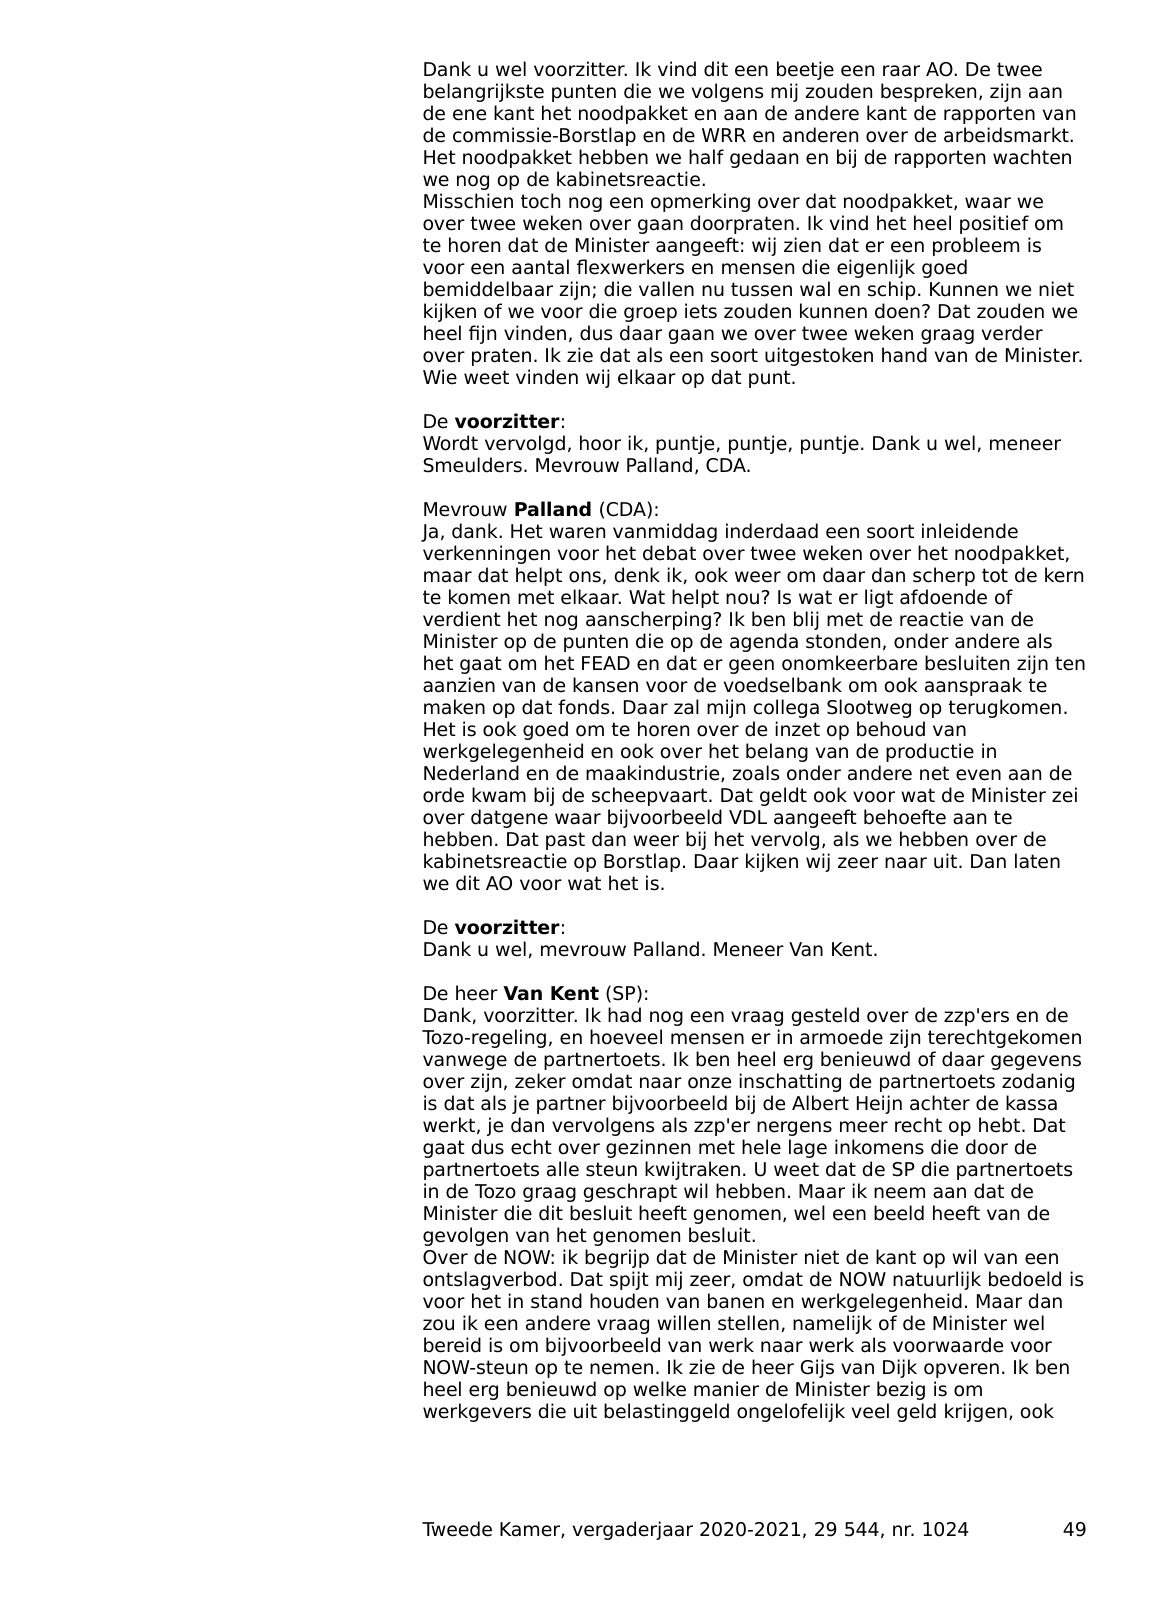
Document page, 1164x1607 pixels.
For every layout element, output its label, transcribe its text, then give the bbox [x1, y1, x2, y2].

text Misschien toch nog een opmerking over dat noodpakket, waar we over twee weken over gaan doorpraten. Ik vind het heel positief om te horen dat de Minister aangeeft: wij zien dat er een probleem is voor een aantal flexwerkers en mensen die eigenlijk goed bemiddelbaar zijn; die vallen nu tussen wal en schip. Kunnen we niet kijken of we voor die groep iets zouden kunnen doen? Dat zouden we heel fijn vinden, dus daar gaan we over twee weken graag verder over praten. Ik zie dat als een soort uitgestoken hand van de Minister. Wie weet vinden wij elkaar op dat punt. [422, 191, 1087, 389]
text Dank, voorzitter. Ik had nog een vraag gesteld over de zzp'ers en de Tozo-regeling, en hoeveel mensen er in armoede zijn terechtgekomen vanwege de partnertoets. Ik ben heel erg benieuwd of daar gegevens over zijn, zeker omdat naar onze inschatting de partnertoets zodanig is dat als je partner bijvoorbeeld bij de Albert Heijn achter de kassa werkt, je dan vervolgens als zzp'er nergens meer recht op hebt. Dat gaat dus echt over gezinnen met hele lage inkomens die door de partnertoets alle steun kwijtraken. U weet dat de SP die partnertoets in de Tozo graag geschrapt wil hebben. Maar ik neem aan dat de Minister die dit besluit heeft genomen, wel een beeld heeft van de gevolgen van het genomen besluit. [422, 1005, 1087, 1247]
text De voorzitter: [422, 411, 1087, 433]
text Mevrouw Palland (CDA): [422, 499, 1087, 521]
text Dank u wel voorzitter. Ik vind dit een beetje een raar AO. De twee belangrijkste punten die we volgens mij zouden bespreken, zijn aan de ene kant het noodpakket en aan de andere kant de rapporten van de commissie-Borstlap en de WRR en anderen over de arbeidsmarkt. Het noodpakket hebben we half gedaan en bij de rapporten wachten we nog op de kabinetsreactie. [422, 59, 1087, 191]
text Wordt vervolgd, hoor ik, puntje, puntje, puntje. Dank u wel, meneer Smeulders. Mevrouw Palland, CDA. [422, 433, 1087, 477]
text Over de NOW: ik begrijp dat de Minister niet de kant op wil van een ontslagverbod. Dat spijt mij zeer, omdat de NOW natuurlijk bedoeld is voor het in stand houden van banen en werkgelegenheid. Maar dan zou ik een andere vraag willen stellen, namelijk of de Minister wel bereid is om bijvoorbeeld van werk naar werk als voorwaarde voor NOW-steun op te nemen. Ik zie de heer Gijs van Dijk opveren. Ik ben heel erg benieuwd op welke manier de Minister bezig is om werkgevers die uit belastinggeld ongelofelijk veel geld krijgen, ook [422, 1247, 1087, 1423]
text Dank u wel, mevrouw Palland. Meneer Van Kent. [422, 939, 1087, 961]
text De voorzitter: [422, 917, 1087, 939]
text De heer Van Kent (SP): [422, 983, 1087, 1005]
text Ja, dank. Het waren vanmiddag inderdaad een soort inleidende verkenningen voor het debat over twee weken over het noodpakket, maar dat helpt ons, denk ik, ook weer om daar dan scherp tot de kern te komen met elkaar. Wat helpt nou? Is wat er ligt afdoende of verdient het nog aanscherping? Ik ben blij met de reactie van de Minister op de punten die op de agenda stonden, onder andere als het gaat om het FEAD en dat er geen onomkeerbare besluiten zijn ten aanzien van de kansen voor de voedselbank om ook aanspraak te maken op dat fonds. Daar zal mijn collega Slootweg op terugkomen. Het is ook goed om te horen over de inzet op behoud van werkgelegenheid en ook over het belang van de productie in Nederland en de maakindustrie, zoals onder andere net even aan de orde kwam bij de scheepvaart. Dat geldt ook voor wat de Minister zei over datgene waar bijvoorbeeld VDL aangeeft behoefte aan te hebben. Dat past dan weer bij het vervolg, als we hebben over de kabinetsreactie op Borstlap. Daar kijken wij zeer naar uit. Dan laten we dit AO voor wat het is. [422, 521, 1087, 895]
